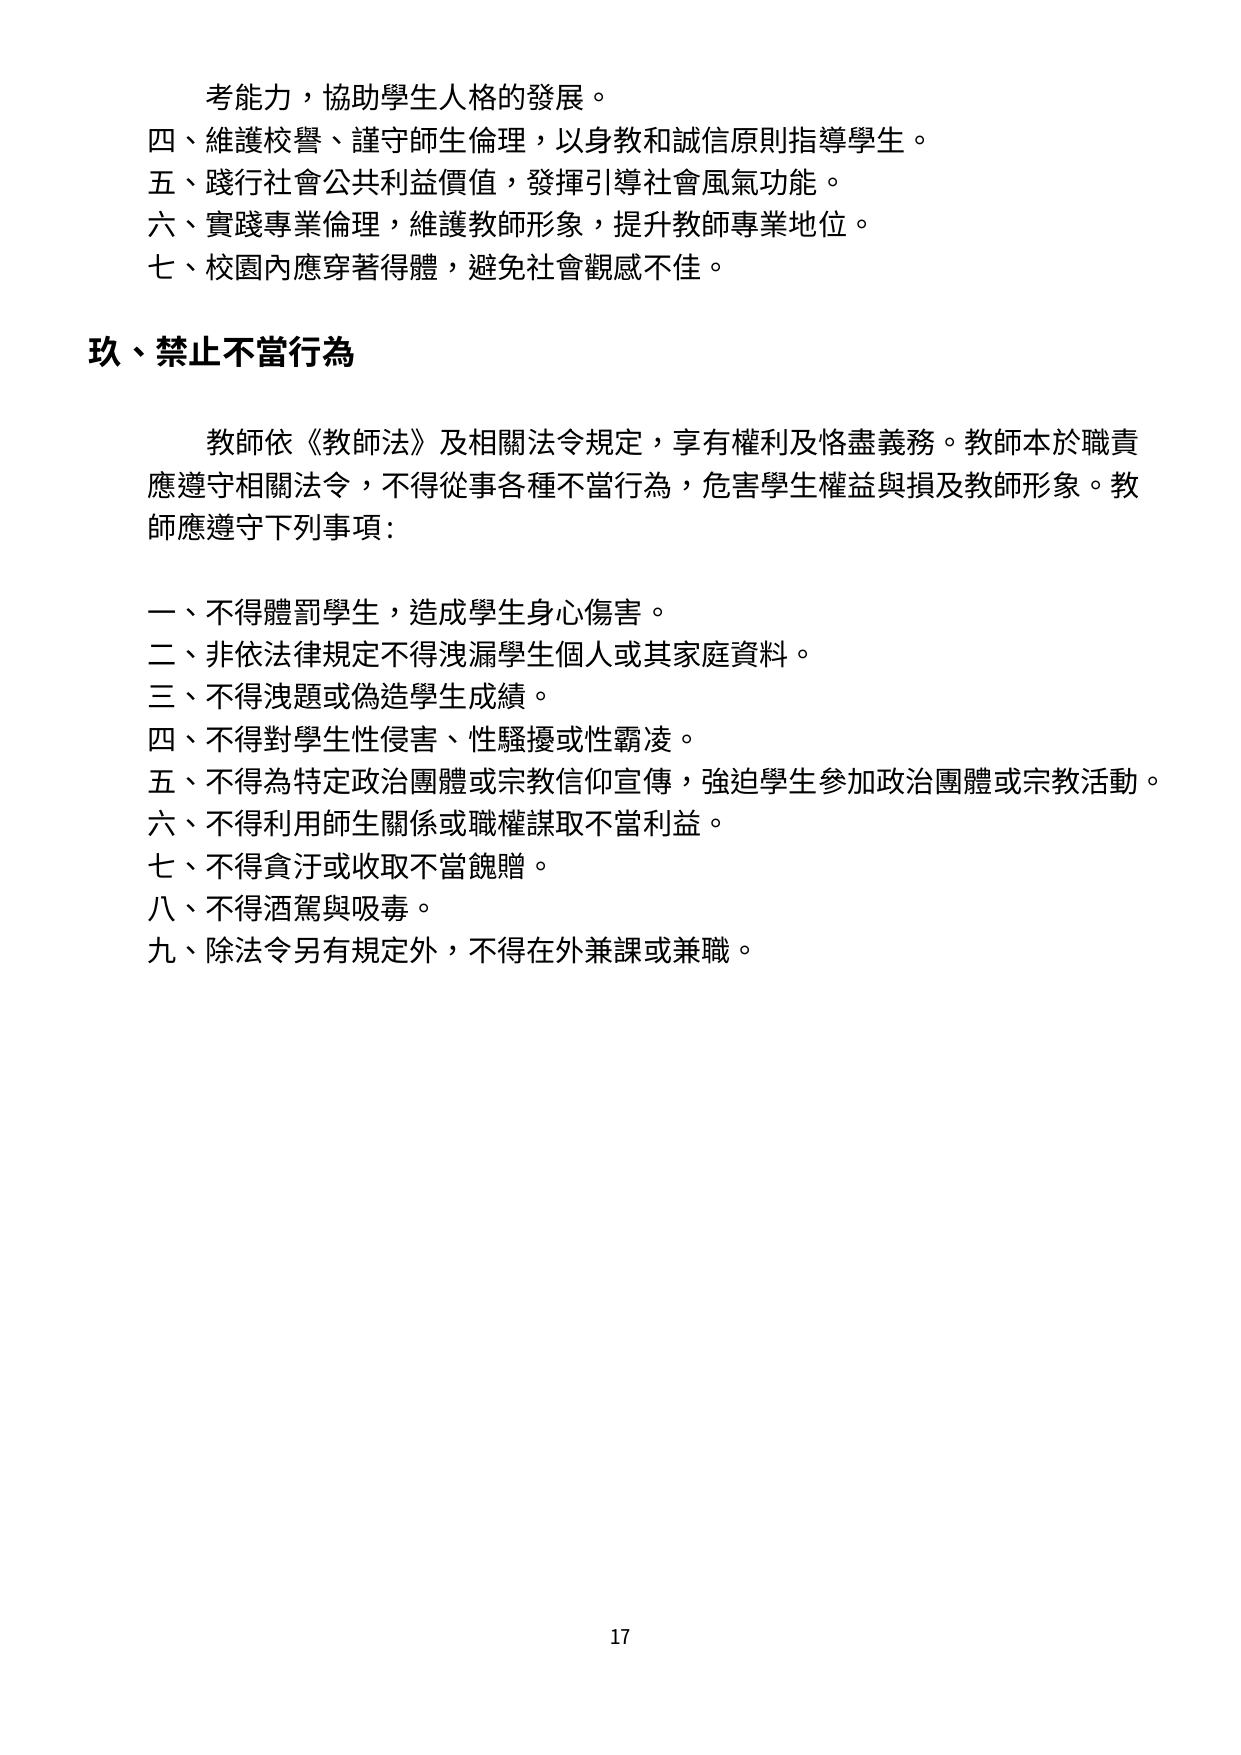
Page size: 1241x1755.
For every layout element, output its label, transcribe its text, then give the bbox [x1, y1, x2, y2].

text 一、不得體罰學生，造成學生身心傷害。 [89, 589, 1152, 632]
text 九、除法令另有規定外，不得在外兼課或兼職。 [89, 928, 1152, 970]
text 七、不得貪汙或收取不當餽贈。 [89, 843, 1152, 885]
text 考能力，協助學生人格的發展。 [147, 75, 1152, 117]
text 八、不得酒駕與吸毒。 [89, 885, 1152, 928]
text 四、維護校譽、謹守師生倫理，以身教和誠信原則指導學生。 [89, 117, 1152, 159]
text 五、踐行社會公共利益價值，發揮引導社會風氣功能。 [89, 159, 1152, 202]
text 二、非依法律規定不得洩漏學生個人或其家庭資料。 [89, 632, 1152, 674]
text 教師依《教師法》及相關法令規定，享有權利及恪盡義務。教師本於職責應遵守相關法令，不得從事各種不當行為，危害學生權益與損及教師形象。教師應遵守下列事項: [148, 420, 1152, 547]
text 四、不得對學生性侵害、性騷擾或性霸凌。 [89, 716, 1152, 758]
text 六、不得利用師生關係或職權謀取不當利益。 [89, 801, 1152, 843]
text 七、校園內應穿著得體，避免社會觀感不佳。 [89, 244, 1152, 286]
text 五、不得為特定政治團體或宗教信仰宣傳，強迫學生參加政治團體或宗教活動。 [147, 758, 1152, 801]
text 六、實踐專業倫理，維護教師形象，提升教師專業地位。 [89, 202, 1152, 244]
text 三、不得洩題或偽造學生成績。 [89, 674, 1152, 716]
text 玖、禁止不當行為 [89, 326, 1152, 374]
